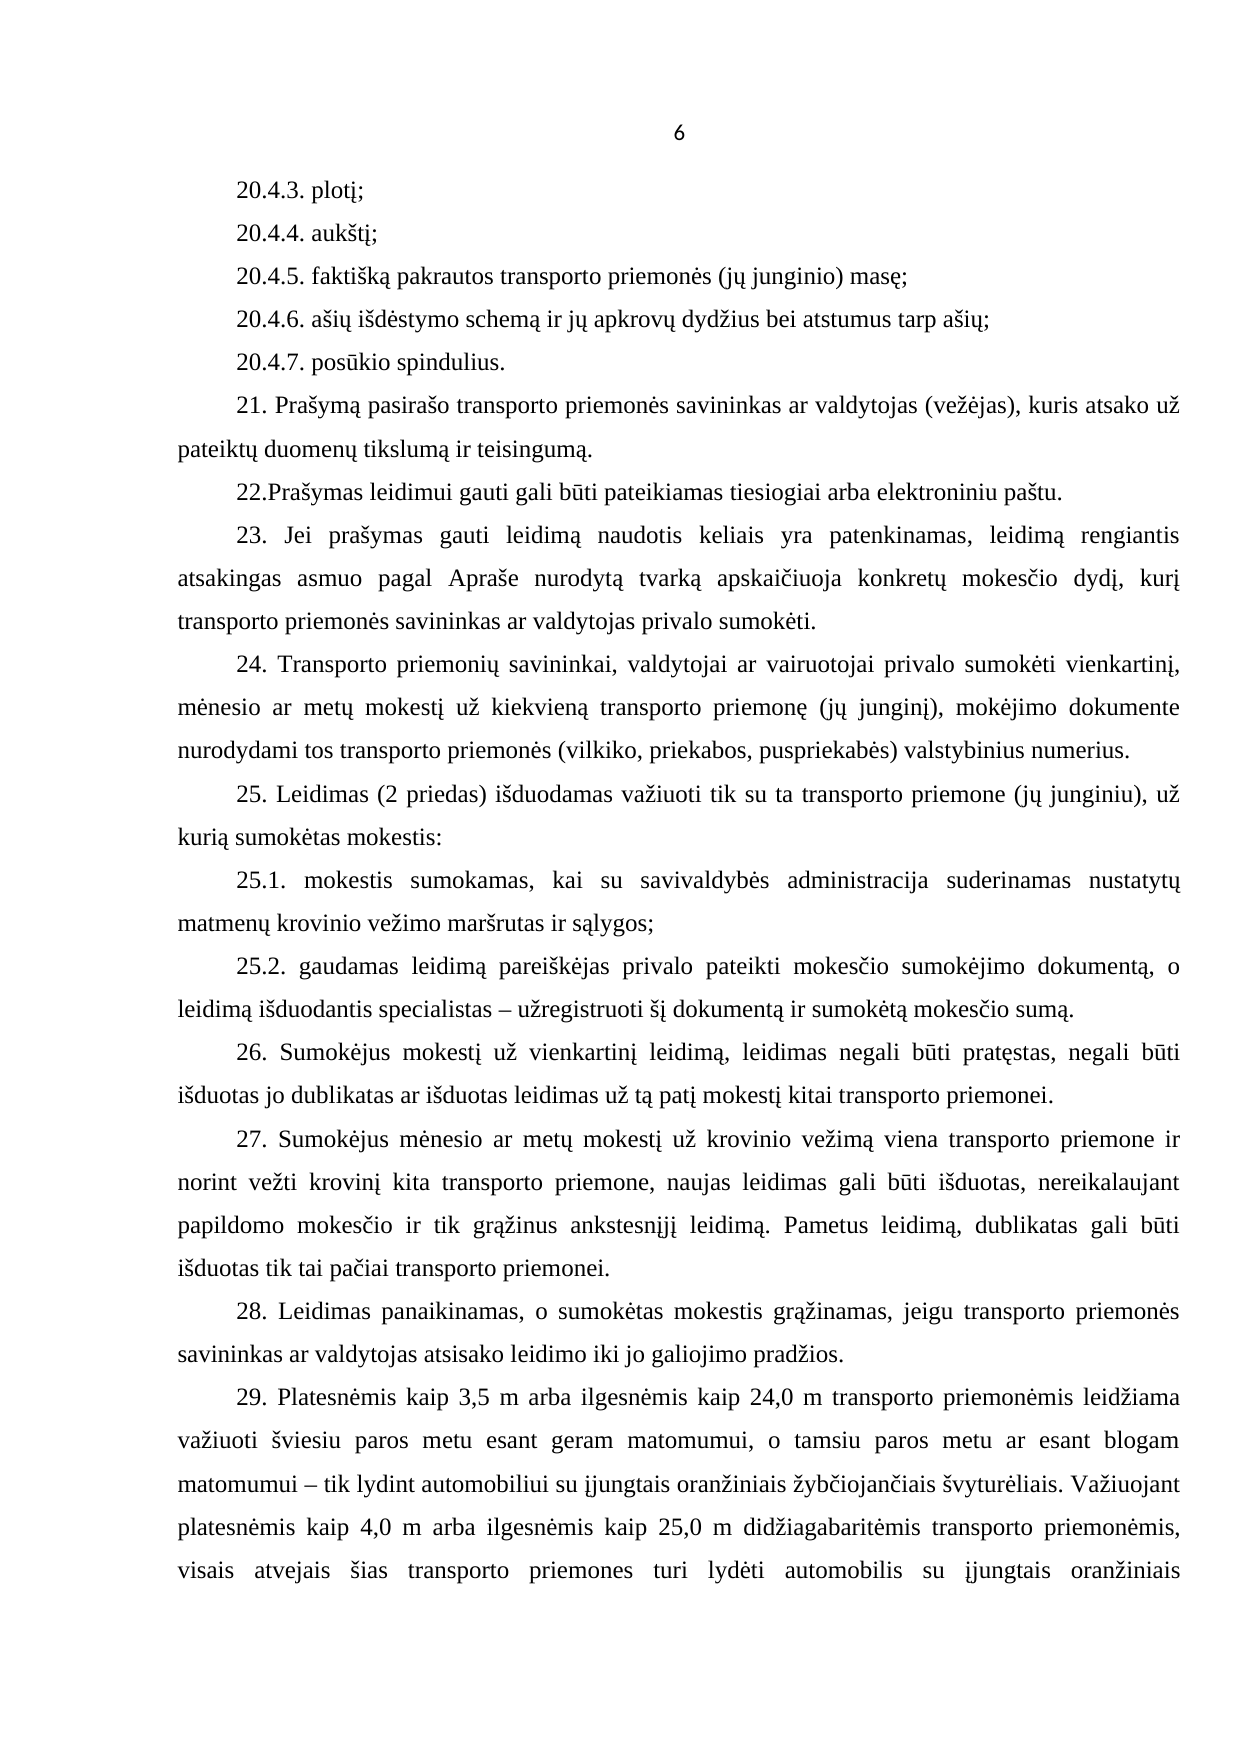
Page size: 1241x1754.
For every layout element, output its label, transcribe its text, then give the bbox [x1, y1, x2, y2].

text 20.4.3. plotį; [177, 175, 1181, 204]
text 22.Prašymas leidimui gauti gali būti pateikiamas tiesiogiai arba elektroniniu paštu. [177, 477, 1181, 506]
text 28. Leidimas panaikinamas, o sumokėtas mokestis grąžinamas, jeigu transporto priemonės savininkas ar valdytojas atsisako leidimo iki jo galiojimo pradžios. [177, 1296, 1181, 1368]
text 25.1. mokestis sumokamas, kai su savivaldybės administracija suderinamas nustatytų matmenų krovinio vežimo maršrutas ir sąlygos; [177, 865, 1181, 937]
text 24. Transporto priemonių savininkai, valdytojai ar vairuotojai privalo sumokėti vienkartinį, mėnesio ar metų mokestį už kiekvieną transporto priemonę (jų junginį), mokėjimo dokumente nurodydami tos transporto priemonės (vilkiko, priekabos, puspriekabės) valstybinius numerius. [177, 649, 1181, 764]
text 20.4.7. posūkio spindulius. [177, 347, 1181, 376]
text 20.4.6. ašių išdėstymo schemą ir jų apkrovų dydžius bei atstumus tarp ašių; [177, 304, 1181, 333]
text 21. Prašymą pasirašo transporto priemonės savininkas ar valdytojas (vežėjas), kuris atsako už pateiktų duomenų tikslumą ir teisingumą. [177, 391, 1181, 462]
text 20.4.4. aukštį; [177, 218, 1181, 247]
text 20.4.5. faktišką pakrautos transporto priemonės (jų junginio) masę; [177, 261, 1181, 290]
text 23. Jei prašymas gauti leidimą naudotis keliais yra patenkinamas, leidimą rengiantis atsakingas asmuo pagal Apraše nurodytą tvarką apskaičiuoja konkretų mokesčio dydį, kurį transporto priemonės savininkas ar valdytojas privalo sumokėti. [177, 520, 1181, 635]
text 25.2. gaudamas leidimą pareiškėjas privalo pateikti mokesčio sumokėjimo dokumentą, o leidimą išduodantis specialistas – užregistruoti šį dokumentą ir sumokėtą mokesčio sumą. [177, 951, 1181, 1023]
text 29. Platesnėmis kaip 3,5 m arba ilgesnėmis kaip 24,0 m transporto priemonėmis leidžiama važiuoti šviesiu paros metu esant geram matomumui, o tamsiu paros metu ar esant blogam matomumui – tik lydint automobiliui su įjungtais oranžiniais žybčiojančiais švyturėliais. Važiuojant platesnėmis kaip 4,0 m arba ilgesnėmis kaip 25,0 m didžiagabaritėmis transporto priemonėmis, visais atvejais šias transporto priemones turi lydėti automobilis su įjungtais oranžiniais [177, 1382, 1181, 1584]
text 25. Leidimas (2 priedas) išduodamas važiuoti tik su ta transporto priemone (jų junginiu), už kurią sumokėtas mokestis: [177, 779, 1181, 851]
text 27. Sumokėjus mėnesio ar metų mokestį už krovinio vežimą viena transporto priemone ir norint vežti krovinį kita transporto priemone, naujas leidimas gali būti išduotas, nereikalaujant papildomo mokesčio ir tik grąžinus ankstesnįjį leidimą. Pametus leidimą, dublikatas gali būti išduotas tik tai pačiai transporto priemonei. [177, 1124, 1181, 1282]
text 26. Sumokėjus mokestį už vienkartinį leidimą, leidimas negali būti pratęstas, negali būti išduotas jo dublikatas ar išduotas leidimas už tą patį mokestį kitai transporto priemonei. [177, 1037, 1181, 1109]
